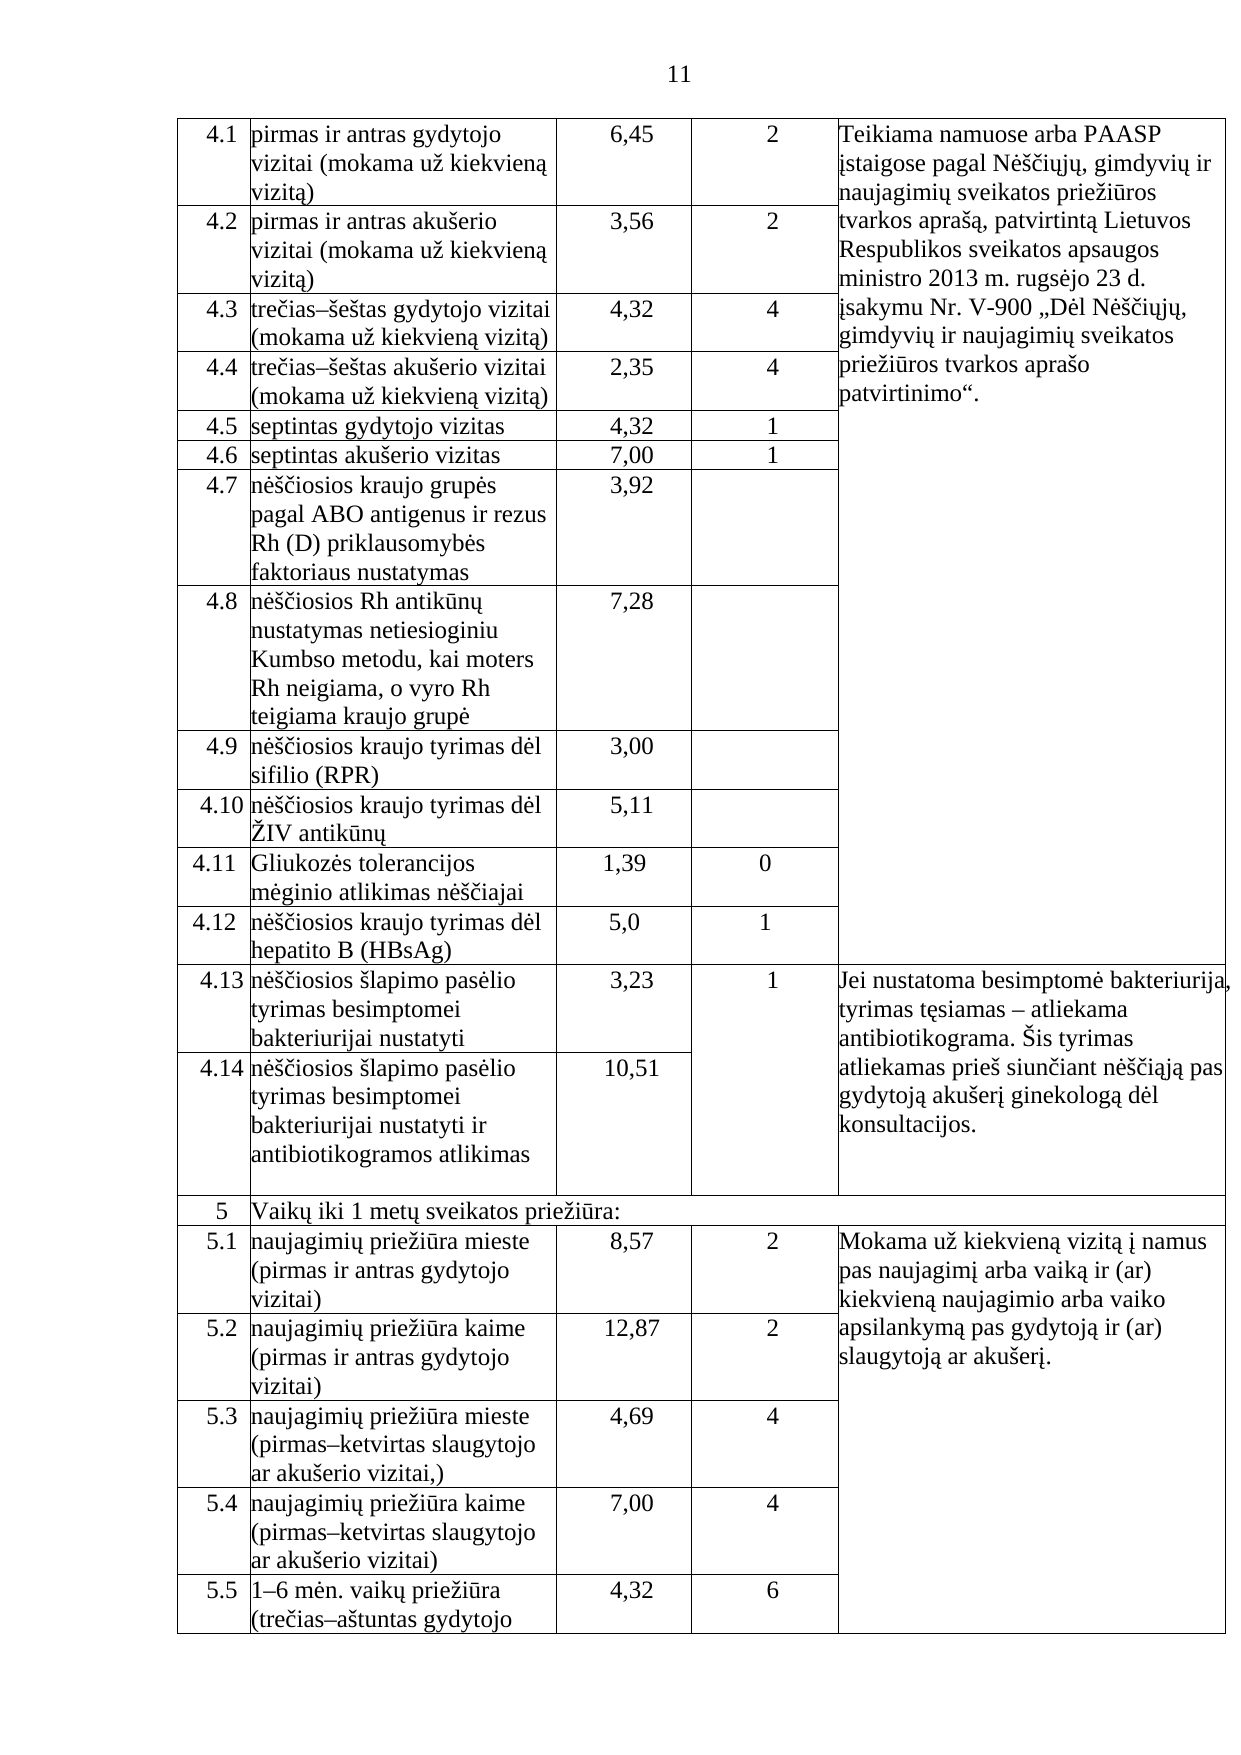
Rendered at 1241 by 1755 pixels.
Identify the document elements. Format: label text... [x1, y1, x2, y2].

table_cell Vaikų iki 1 metų sveikatos priežiūra: [251, 1196, 1225, 1225]
table_cell 2 [692, 1226, 838, 1312]
table_cell 8,57 [557, 1226, 691, 1312]
table_cell 5,11 [557, 790, 691, 847]
table_cell 4 [692, 1401, 838, 1487]
table_cell 5.5 [178, 1575, 250, 1633]
table_cell 1 [692, 907, 838, 964]
table_cell 4.4 [178, 352, 250, 410]
table_cell [692, 731, 838, 789]
table_cell 4.7 [178, 470, 250, 585]
table_cell trečias–šeštas gydytojo vizitai (mokama už kiekvieną vizitą) [251, 294, 556, 351]
table_cell 5.1 [178, 1226, 250, 1312]
table_cell 3,23 [557, 965, 691, 1052]
table_cell 1 [692, 411, 838, 439]
table_cell 4,69 [557, 1401, 691, 1487]
table_cell nėščiosios šlapimo pasėlio tyrimas besimptomei bakteriurijai nustatyti [251, 965, 556, 1052]
table_cell 5.2 [178, 1314, 250, 1400]
table_cell 5.4 [178, 1488, 250, 1574]
table_cell 4.10 [178, 790, 250, 847]
table_cell 7,00 [557, 441, 691, 469]
table_cell 2 [692, 1314, 838, 1400]
table_cell 4 [692, 1488, 838, 1574]
table_cell Mokama už kiekvieną vizitą į namus pas naujagimį arba vaiką ir (ar) kiekvieną naujagimio arba vaiko apsilankymą pas gydytoją ir (ar) slaugytoją ar akušerį. [839, 1226, 1225, 1633]
table_cell 4.14 [178, 1053, 250, 1195]
table_cell 4.8 [178, 586, 250, 730]
table_cell 4 [692, 294, 838, 351]
table_cell pirmas ir antras gydytojo vizitai (mokama už kiekvieną vizitą) [251, 119, 556, 205]
table_cell 5 [178, 1196, 250, 1225]
table_cell 0 [692, 848, 838, 906]
table_cell 5.3 [178, 1401, 250, 1487]
table_cell 4,32 [557, 294, 691, 351]
table_cell 3,56 [557, 206, 691, 293]
table_cell nėščiosios kraujo tyrimas dėl hepatito B (HBsAg) [251, 907, 556, 964]
table_cell [692, 790, 838, 847]
table_cell nėščiosios kraujo tyrimas dėl ŽIV antikūnų [251, 790, 556, 847]
table_cell Teikiama namuose arba PAASP įstaigose pagal Nėščiųjų, gimdyvių ir naujagimių sveikatos priežiūros tvarkos aprašą, patvirtintą Lietuvos Respublikos sveikatos apsaugos ministro 2013 m. rugsėjo 23 d. įsakymu Nr. V-900 „Dėl Nėščiųjų, gimdyvių ir naujagimių sveikatos priežiūros tvarkos aprašo patvirtinimo“. [839, 119, 1225, 964]
table_cell 7,00 [557, 1488, 691, 1574]
table_cell trečias–šeštas akušerio vizitai (mokama už kiekvieną vizitą) [251, 352, 556, 410]
table_cell [692, 586, 838, 730]
table_cell septintas akušerio vizitas [251, 441, 556, 469]
table_cell 7,28 [557, 586, 691, 730]
table_cell 6,45 [557, 119, 691, 205]
table_cell 2 [692, 206, 838, 293]
table_cell nėščiosios šlapimo pasėlio tyrimas besimptomei bakteriurijai nustatyti ir antibiotikogramos atlikimas [251, 1053, 556, 1195]
table_cell 4.12 [178, 907, 250, 964]
table_cell septintas gydytojo vizitas [251, 411, 556, 439]
table_cell nėščiosios Rh antikūnų nustatymas netiesioginiu Kumbso metodu, kai moters Rh neigiama, o vyro Rh teigiama kraujo grupė [251, 586, 556, 730]
table_cell 4 [692, 352, 838, 410]
table_cell naujagimių priežiūra kaime (pirmas–ketvirtas slaugytojo ar akušerio vizitai) [251, 1488, 556, 1574]
table_cell naujagimių priežiūra kaime (pirmas ir antras gydytojo vizitai) [251, 1314, 556, 1400]
table_cell 10,51 [557, 1053, 691, 1195]
table_cell 6 [692, 1575, 838, 1633]
table_cell Jei nustatoma besimptomė bakteriurija, tyrimas tęsiamas – atliekama antibiotikograma. Šis tyrimas atliekamas prieš siunčiant nėščiąją pas gydytoją akušerį ginekologą dėl konsultacijos. [839, 965, 1225, 1195]
table_cell 12,87 [557, 1314, 691, 1400]
table_cell 2 [692, 119, 838, 205]
table_cell 4.5 [178, 411, 250, 439]
table_cell 4.1 [178, 119, 250, 205]
table_cell 1 [692, 441, 838, 469]
table_cell 4.6 [178, 441, 250, 469]
table_cell 4.2 [178, 206, 250, 293]
table_cell 1–6 mėn. vaikų priežiūra (trečias–aštuntas gydytojo [251, 1575, 556, 1633]
table_cell 4.13 [178, 965, 250, 1052]
table_cell 2,35 [557, 352, 691, 410]
table_cell naujagimių priežiūra mieste (pirmas ir antras gydytojo vizitai) [251, 1226, 556, 1312]
table_cell Gliukozės tolerancijos mėginio atlikimas nėščiajai [251, 848, 556, 906]
table_cell 4.3 [178, 294, 250, 351]
table_cell nėščiosios kraujo grupės pagal ABO antigenus ir rezus Rh (D) priklausomybės faktoriaus nustatymas [251, 470, 556, 585]
table_cell pirmas ir antras akušerio vizitai (mokama už kiekvieną vizitą) [251, 206, 556, 293]
table_cell 4,32 [557, 411, 691, 439]
table_cell 4.11 [178, 848, 250, 906]
table_cell 1,39 [557, 848, 691, 906]
table_cell 3,92 [557, 470, 691, 585]
table_cell 4,32 [557, 1575, 691, 1633]
table_cell 5,0 [557, 907, 691, 964]
table_cell nėščiosios kraujo tyrimas dėl sifilio (RPR) [251, 731, 556, 789]
table_cell naujagimių priežiūra mieste (pirmas–ketvirtas slaugytojo ar akušerio vizitai,) [251, 1401, 556, 1487]
table_cell [692, 470, 838, 585]
table_cell 4.9 [178, 731, 250, 789]
table_cell 3,00 [557, 731, 691, 789]
table_cell 1 [692, 965, 838, 1195]
